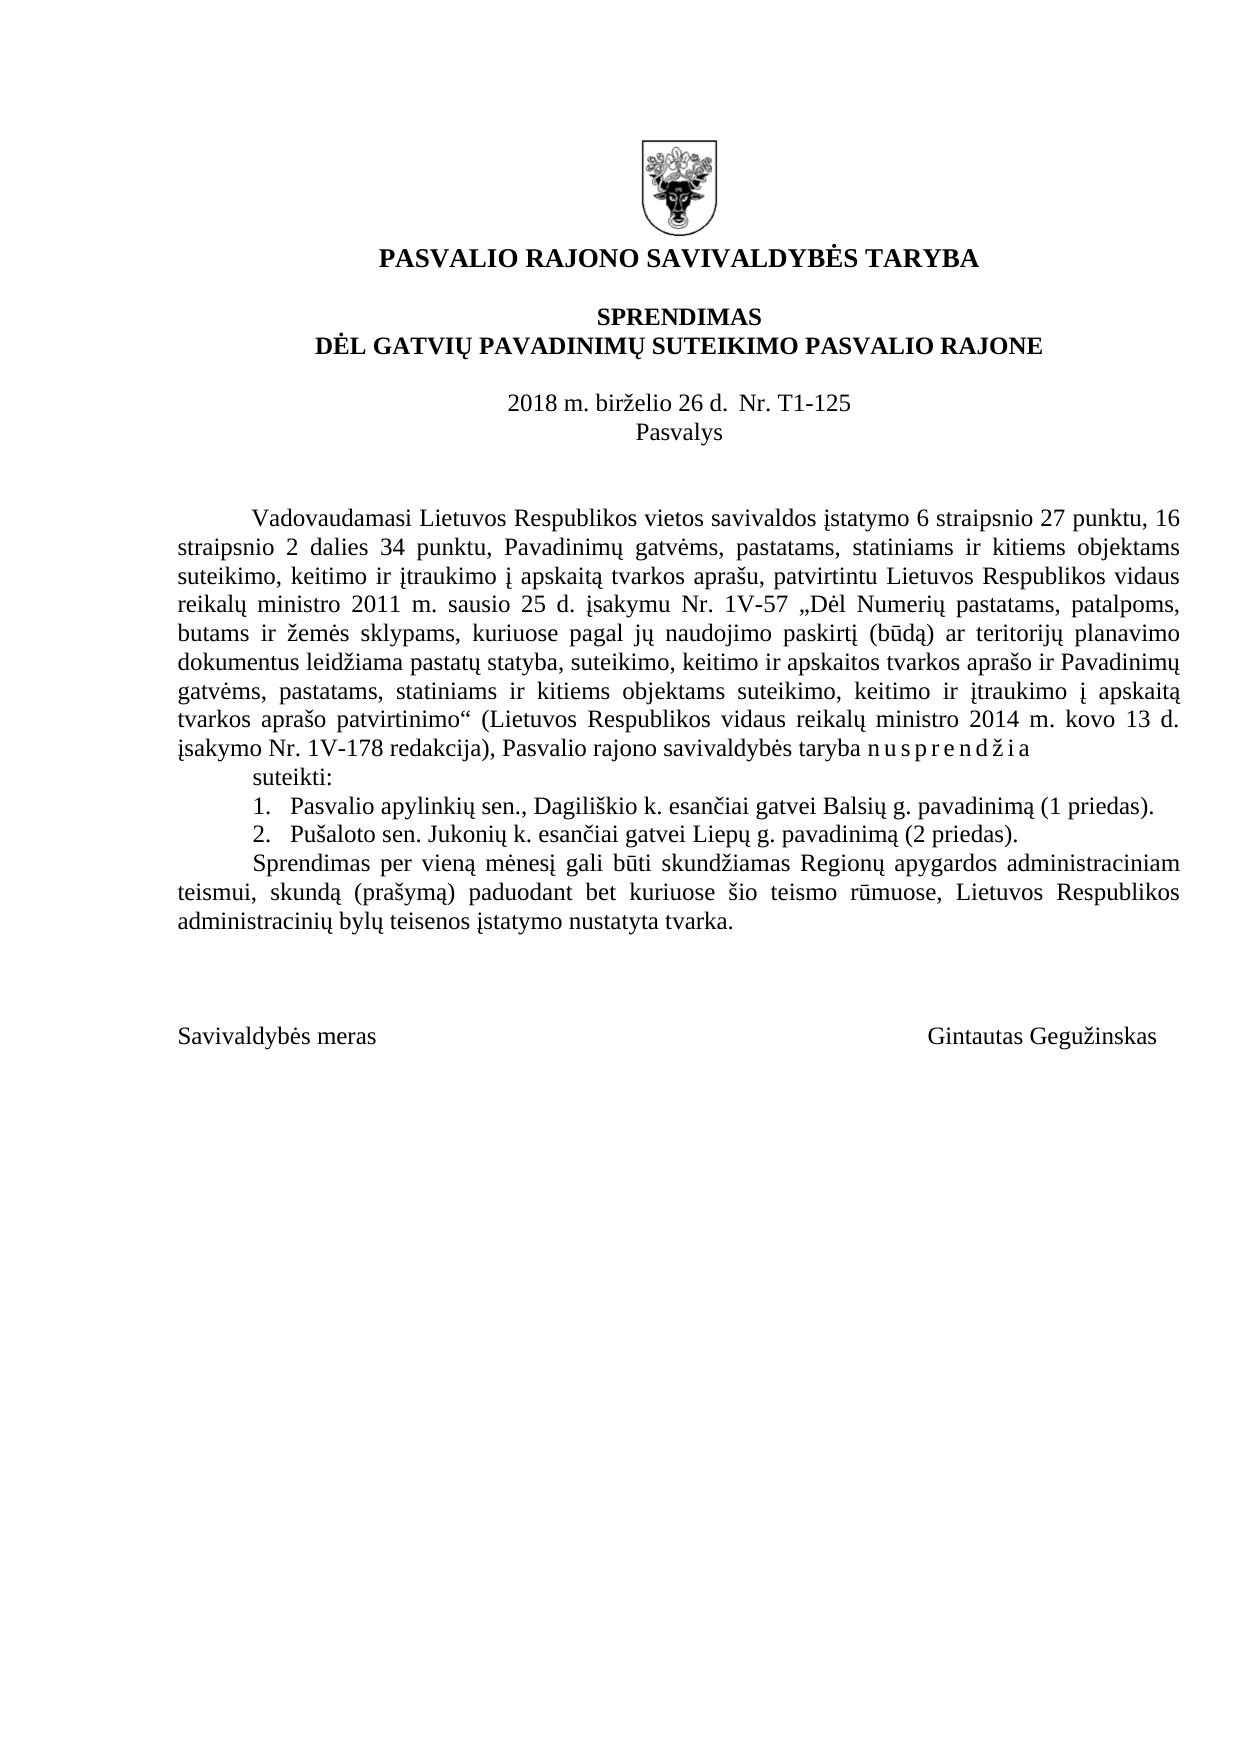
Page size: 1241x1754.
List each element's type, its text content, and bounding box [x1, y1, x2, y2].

text 2. Pušaloto sen. Jukonių k. esančiai gatvei Liepų g. pavadinimą (2 priedas). [252, 819, 1181, 848]
text Savivaldybės meras Gintautas Gegužinskas [177, 1021, 1181, 1049]
text Vadovaudamasi Lietuvos Respublikos vietos savivaldos įstatymo 6 straipsnio 27 punktu, 16 straipsnio 2 dalies 34 punktu, Pavadinimų gatvėms, pastatams, statiniams ir kitiems objektams suteikimo, keitimo ir įtraukimo į apskaitą tvarkos aprašu, patvirtintu Lietuvos Respublikos vidaus reikalų ministro 2011 m. sausio 25 d. įsakymu Nr. 1V-57 „Dėl Numerių pastatams, patalpoms, butams ir žemės sklypams, kuriuose pagal jų naudojimo paskirtį (būdą) ar teritorijų planavimo dokumentus leidžiama pastatų statyba, suteikimo, keitimo ir apskaitos tvarkos aprašo ir Pavadinimų gatvėms, pastatams, statiniams ir kitiems objektams suteikimo, keitimo ir įtraukimo į apskaitą tvarkos aprašo patvirtinimo“ (Lietuvos Respublikos vidaus reikalų ministro 2014 m. kovo 13 d. įsakymo Nr. 1V-178 redakcija), Pasvalio rajono savivaldybės taryba nusprendžia [177, 503, 1181, 762]
text Sprendimas [177, 302, 1181, 331]
text Pasvalys [177, 417, 1181, 446]
text suteikti: [177, 762, 1181, 791]
text DĖL GATVIŲ PAVADINIMŲ SUTEIKIMO PASVALIO RAJONE [177, 331, 1181, 359]
text Sprendimas per vieną mėnesį gali būti skundžiamas Regionų apygardos administraciniam teismui, skundą (prašymą) paduodant bet kuriuose šio teismo rūmuose, Lietuvos Respublikos administracinių bylų teisenos įstatymo nustatyta tvarka. [177, 848, 1181, 934]
text 2018 m. birželio 26 d. Nr. T1-125 [177, 388, 1181, 417]
text 1. Pasvalio apylinkių sen., Dagiliškio k. esančiai gatvei Balsių g. pavadinimą (1 priedas). [252, 791, 1181, 819]
text Pasvalio rajono savivaldybės taryba [177, 242, 1181, 273]
